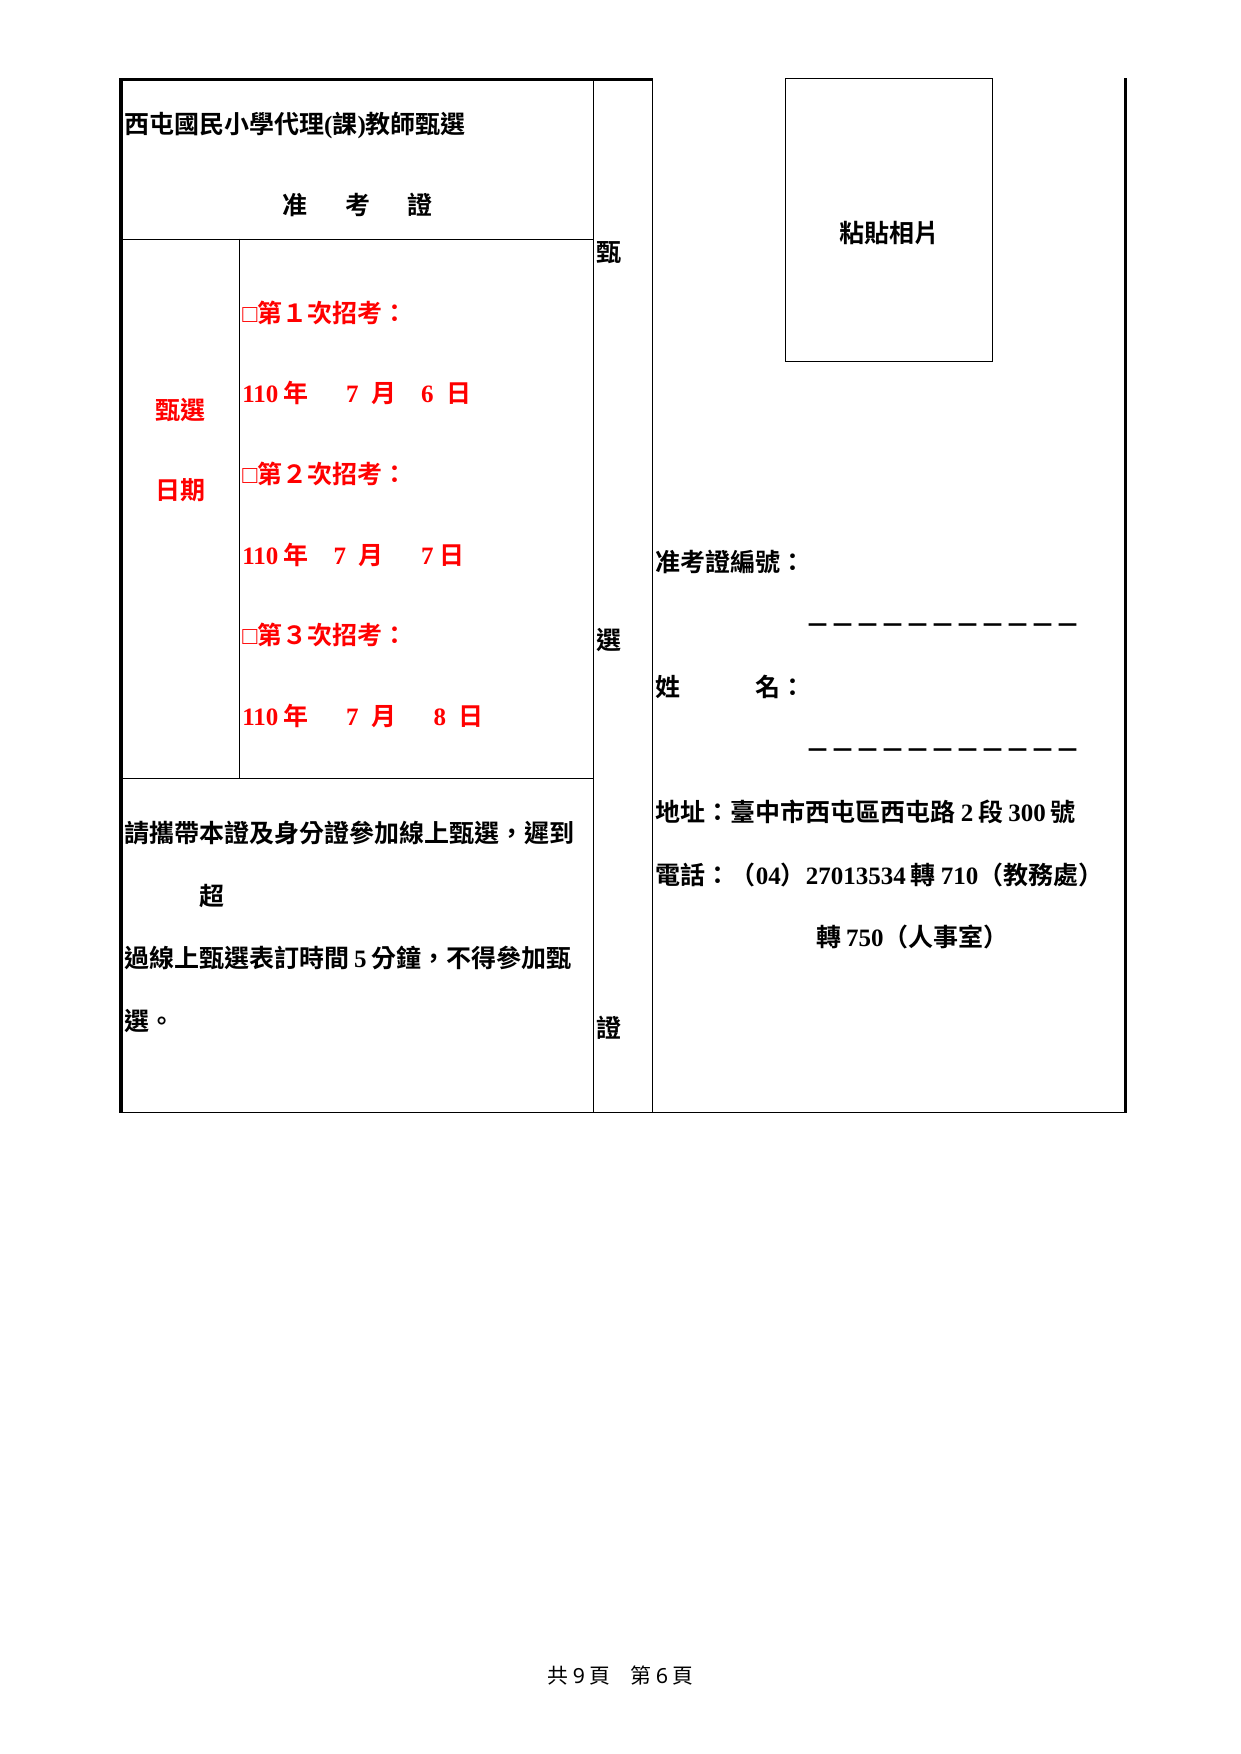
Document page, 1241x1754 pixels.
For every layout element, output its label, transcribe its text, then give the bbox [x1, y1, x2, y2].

table_cell □第１次招考： 110年 7 月 6 日 □第２次招考： 110年 7 月 7 日 □第３次招考： 110年 7 月 8 日 [240, 240, 593, 778]
table_cell 請攜帶本證及身分證參加線上甄選，遲到超 過線上甄選表訂時間5分鐘，不得參加甄 選。 [123, 779, 593, 1112]
table_cell 准考證編號： －－－－－－－－－－－ 姓 名： －－－－－－－－－－－ 地址：臺中市西屯區西屯路2段300號 電話：（04）27013534轉710（教務處） 轉750（人事室） [653, 361, 1124, 1112]
table_header 西屯國民小學代理(課)教師甄選 准 考 證 [123, 81, 593, 238]
table_cell [993, 78, 1124, 361]
table_cell 粘貼相片 [786, 79, 992, 361]
table_cell 甄選 日期 [123, 240, 239, 778]
table_header 甄 選 證 [594, 81, 652, 1112]
table_cell [653, 78, 785, 361]
